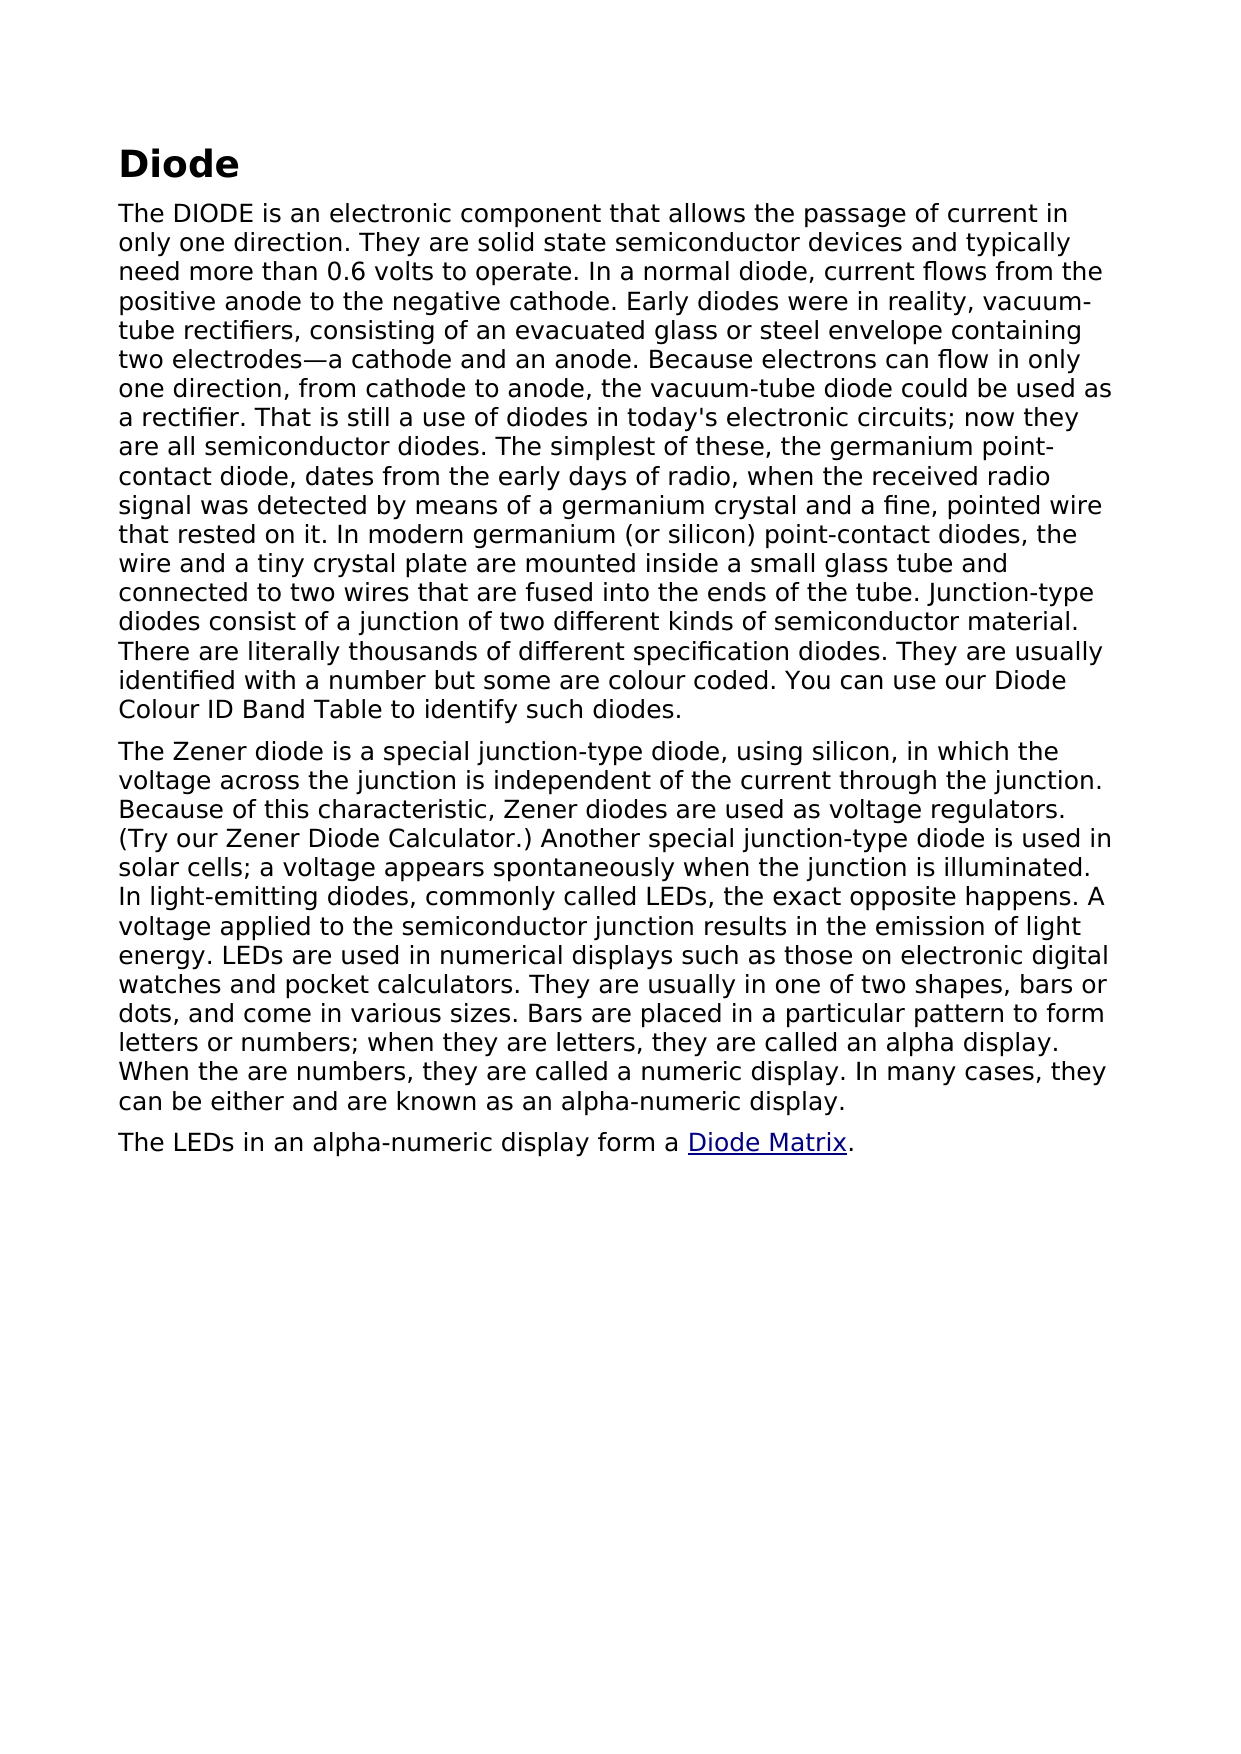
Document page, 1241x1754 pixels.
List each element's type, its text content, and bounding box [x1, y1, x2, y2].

subtitle Diode [118, 143, 1122, 187]
text The DIODE is an electronic component that allows the passage of current in only one direction. They are solid state semiconductor devices and typically need more than 0.6 volts to operate. In a normal diode, current flows from the positive anode to the negative cathode. Early diodes were in reality, vacuum-tube rectifiers, consisting of an evacuated glass or steel envelope containing two electrodes—a cathode and an anode. Because electrons can flow in only one direction, from cathode to anode, the vacuum-tube diode could be used as a rectifier. That is still a use of diodes in today's electronic circuits; now they are all semiconductor diodes. The simplest of these, the germanium point-contact diode, dates from the early days of radio, when the received radio signal was detected by means of a germanium crystal and a fine, pointed wire that rested on it. In modern germanium (or silicon) point-contact diodes, the wire and a tiny crystal plate are mounted inside a small glass tube and connected to two wires that are fused into the ends of the tube. Junction-type diodes consist of a junction of two different kinds of semiconductor material. There are literally thousands of different specification diodes. They are usually identified with a number but some are colour coded. You can use our Diode Colour ID Band Table to identify such diodes. [118, 199, 1122, 724]
text The LEDs in an alpha-numeric display form a Diode Matrix. [118, 1128, 1122, 1158]
text The Zener diode is a special junction-type diode, using silicon, in which the voltage across the junction is independent of the current through the junction. Because of this characteristic, Zener diodes are used as voltage regulators. (Try our Zener Diode Calculator.) Another special junction-type diode is used in solar cells; a voltage appears spontaneously when the junction is illuminated. In light-emitting diodes, commonly called LEDs, the exact opposite happens. A voltage applied to the semiconductor junction results in the emission of light energy. LEDs are used in numerical displays such as those on electronic digital watches and pocket calculators. They are usually in one of two shapes, bars or dots, and come in various sizes. Bars are placed in a particular pattern to form letters or numbers; when they are letters, they are called an alpha display. When the are numbers, they are called a numeric display. In many cases, they can be either and are known as an alpha-numeric display. [118, 737, 1122, 1116]
